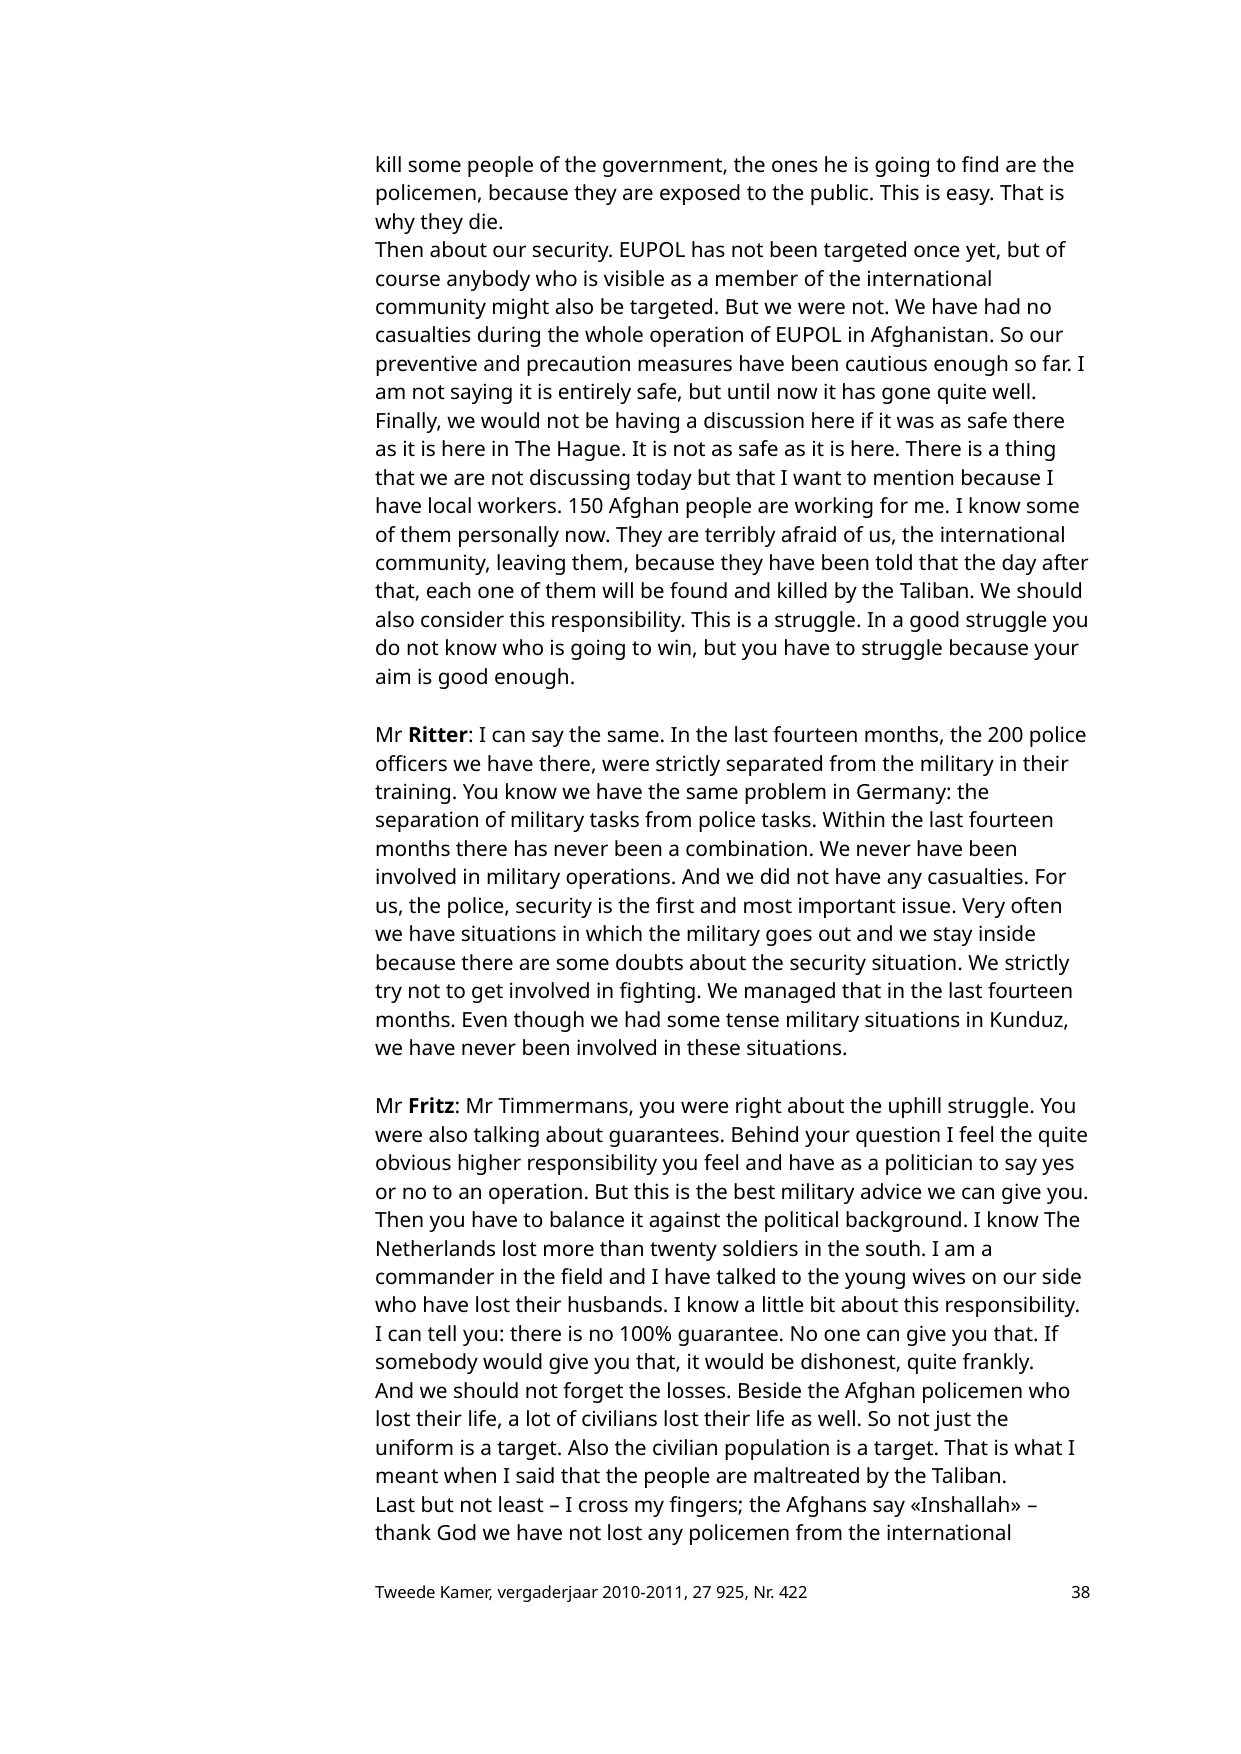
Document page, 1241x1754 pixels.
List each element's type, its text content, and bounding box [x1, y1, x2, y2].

text Mr Ritter: I can say the same. In the last fourteen months, the 200 police officers we have there, were strictly separated from the military in their training. You know we have the same problem in Germany: the separation of military tasks from police tasks. Within the last fourteen months there has never been a combination. We never have been involved in military operations. And we did not have any casualties. For us, the police, security is the first and most important issue. Very often we have situations in which the military goes out and we stay inside because there are some doubts about the security situation. We strictly try not to get involved in fighting. We managed that in the last fourteen months. Even though we had some tense military situations in Kunduz, we have never been involved in these situations. [375, 720, 1090, 1062]
text kill some people of the government, the ones he is going to find are the policemen, because they are exposed to the public. This is easy. That is why they die. [375, 150, 1090, 235]
text And we should not forget the losses. Beside the Afghan policemen who lost their life, a lot of civilians lost their life as well. So not just the uniform is a target. Also the civilian population is a target. That is what I meant when I said that the people are maltreated by the Taliban. [375, 1376, 1090, 1490]
text Last but not least – I cross my fingers; the Afghans say «Inshallah» – thank God we have not lost any policemen from the international [375, 1490, 1090, 1547]
text Then about our security. EUPOL has not been targeted once yet, but of course anybody who is visible as a member of the international community might also be targeted. But we were not. We have had no casualties during the whole operation of EUPOL in Afghanistan. So our preventive and precaution measures have been cautious enough so far. I am not saying it is entirely safe, but until now it has gone quite well. [375, 235, 1090, 406]
text Mr Fritz: Mr Timmermans, you were right about the uphill struggle. You were also talking about guarantees. Behind your question I feel the quite obvious higher responsibility you feel and have as a politician to say yes or no to an operation. But this is the best military advice we can give you. Then you have to balance it against the political background. I know The Netherlands lost more than twenty soldiers in the south. I am a commander in the field and I have talked to the young wives on our side who have lost their husbands. I know a little bit about this responsibility. I can tell you: there is no 100% guarantee. No one can give you that. If somebody would give you that, it would be dishonest, quite frankly. [375, 1092, 1090, 1376]
text Finally, we would not be having a discussion here if it was as safe there as it is here in The Hague. It is not as safe as it is here. There is a thing that we are not discussing today but that I want to mention because I have local workers. 150 Afghan people are working for me. I know some of them personally now. They are terribly afraid of us, the international community, leaving them, because they have been told that the day after that, each one of them will be found and killed by the Taliban. We should also consider this responsibility. This is a struggle. In a good struggle you do not know who is going to win, but you have to struggle because your aim is good enough. [375, 406, 1090, 690]
